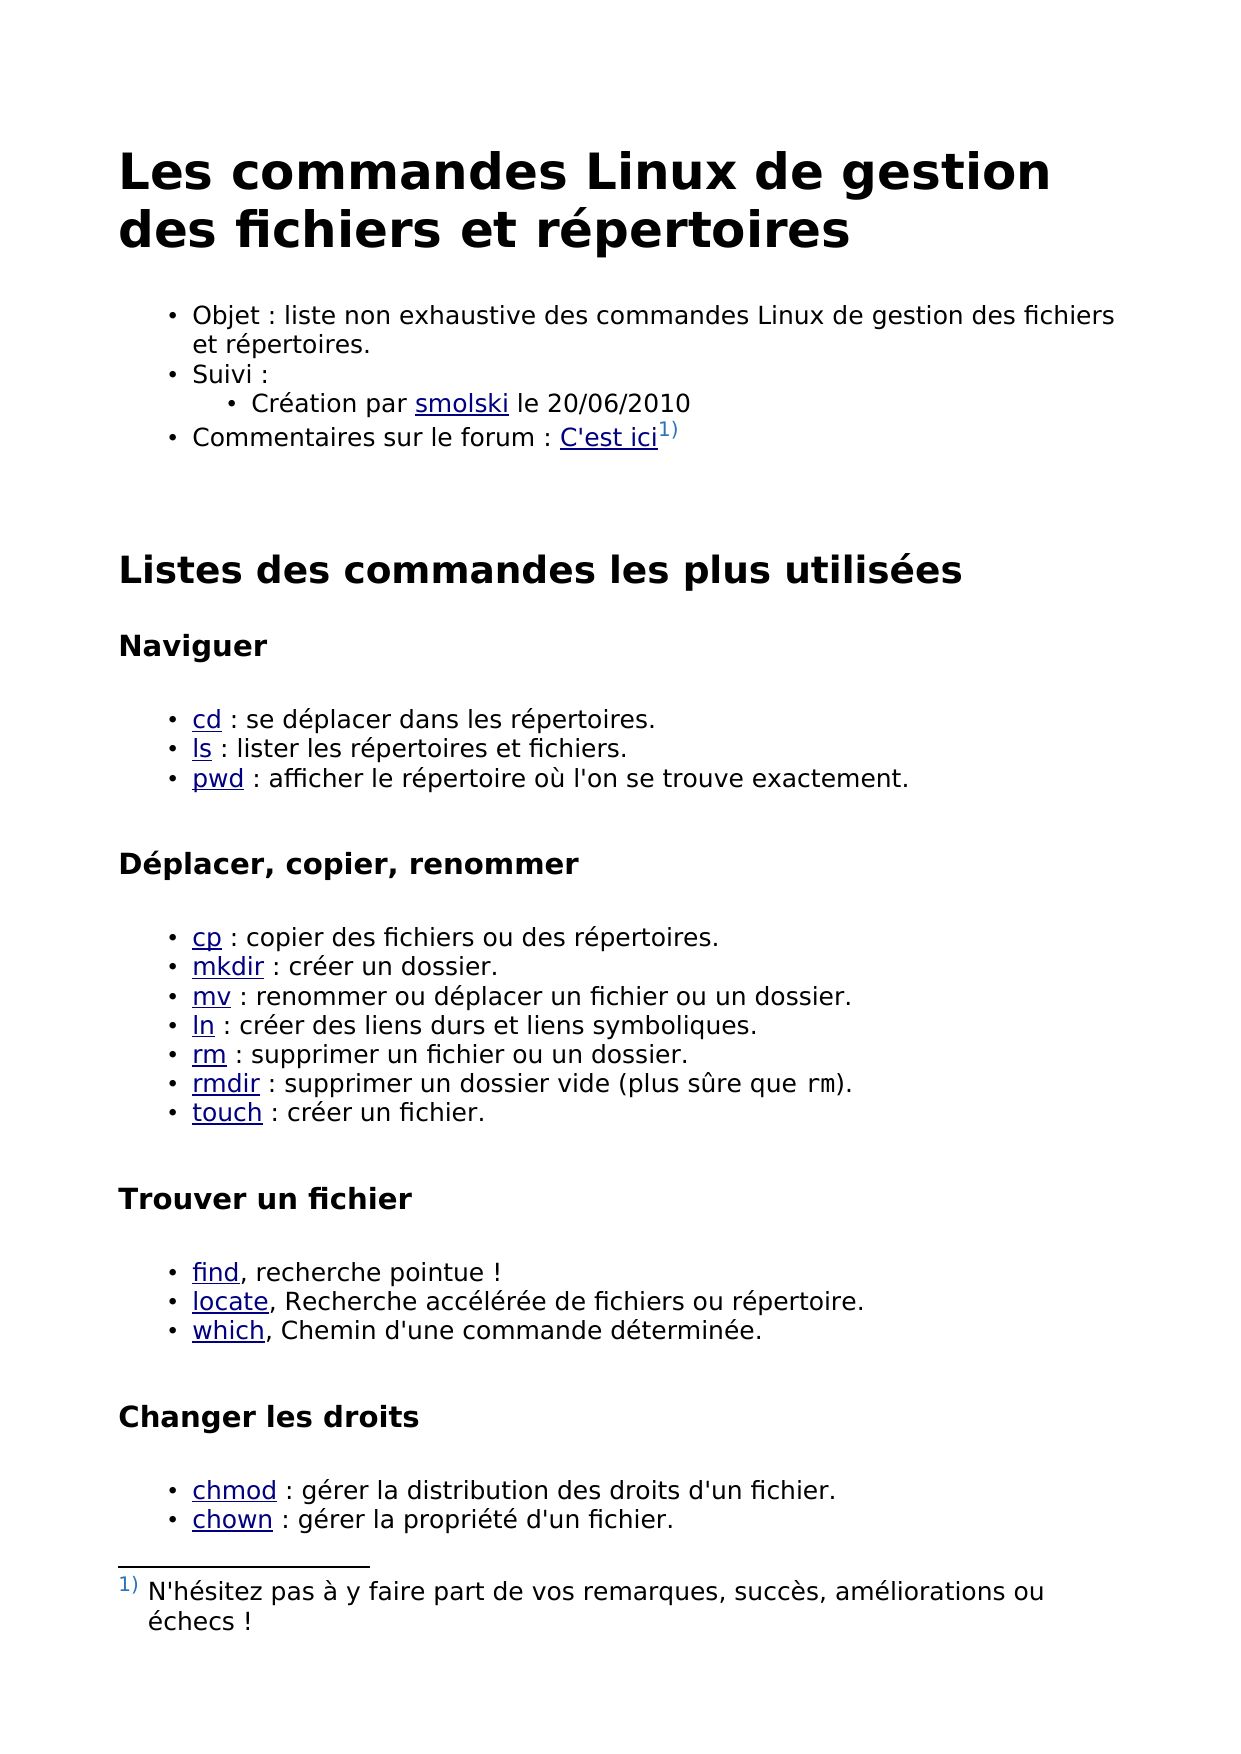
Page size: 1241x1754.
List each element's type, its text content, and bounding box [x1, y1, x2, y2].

list cd : se déplacer dans les répertoires. [177, 706, 1122, 735]
list pwd : afficher le répertoire où l'on se trouve exactement. [177, 764, 1122, 793]
list chmod : gérer la distribution des droits d'un fichier. [177, 1476, 1122, 1505]
subtitle Trouver un fichier [118, 1182, 1122, 1216]
list mkdir : créer un dossier. [177, 953, 1122, 982]
subtitle Les commandes Linux de gestion des fichiers et répertoires [118, 143, 1122, 259]
list rmdir : supprimer un dossier vide (plus sûre que rm). [177, 1069, 1122, 1098]
list chown : gérer la propriété d'un fichier. [177, 1505, 1122, 1534]
list ln : créer des liens durs et liens symboliques. [177, 1011, 1122, 1040]
list Objet : liste non exhaustive des commandes Linux de gestion des fichiers et répertoires. [177, 302, 1122, 360]
list N'hésitez pas à y faire part de vos remarques, succès, améliorations ou échecs ! [118, 1573, 1122, 1636]
list rm : supprimer un fichier ou un dossier. [177, 1040, 1122, 1069]
list ls : lister les répertoires et fichiers. [177, 735, 1122, 764]
subtitle Naviguer [118, 629, 1122, 663]
list find, recherche pointue ! [177, 1258, 1122, 1287]
list touch : créer un fichier. [177, 1098, 1122, 1128]
list locate, Recherche accélérée de fichiers ou répertoire. [177, 1287, 1122, 1316]
list Suivi : [177, 360, 1122, 389]
subtitle Déplacer, copier, renommer [118, 847, 1122, 881]
list mv : renommer ou déplacer un fichier ou un dossier. [177, 982, 1122, 1011]
list Création par smolski le 20/06/2010 [236, 389, 1122, 418]
subtitle Listes des commandes les plus utilisées [118, 548, 1122, 592]
list Commentaires sur le forum : C'est ici [177, 418, 1122, 452]
list which, Chemin d'une commande déterminée. [177, 1316, 1122, 1346]
list cp : copier des fichiers ou des répertoires. [177, 923, 1122, 953]
subtitle Changer les droits [118, 1400, 1122, 1434]
